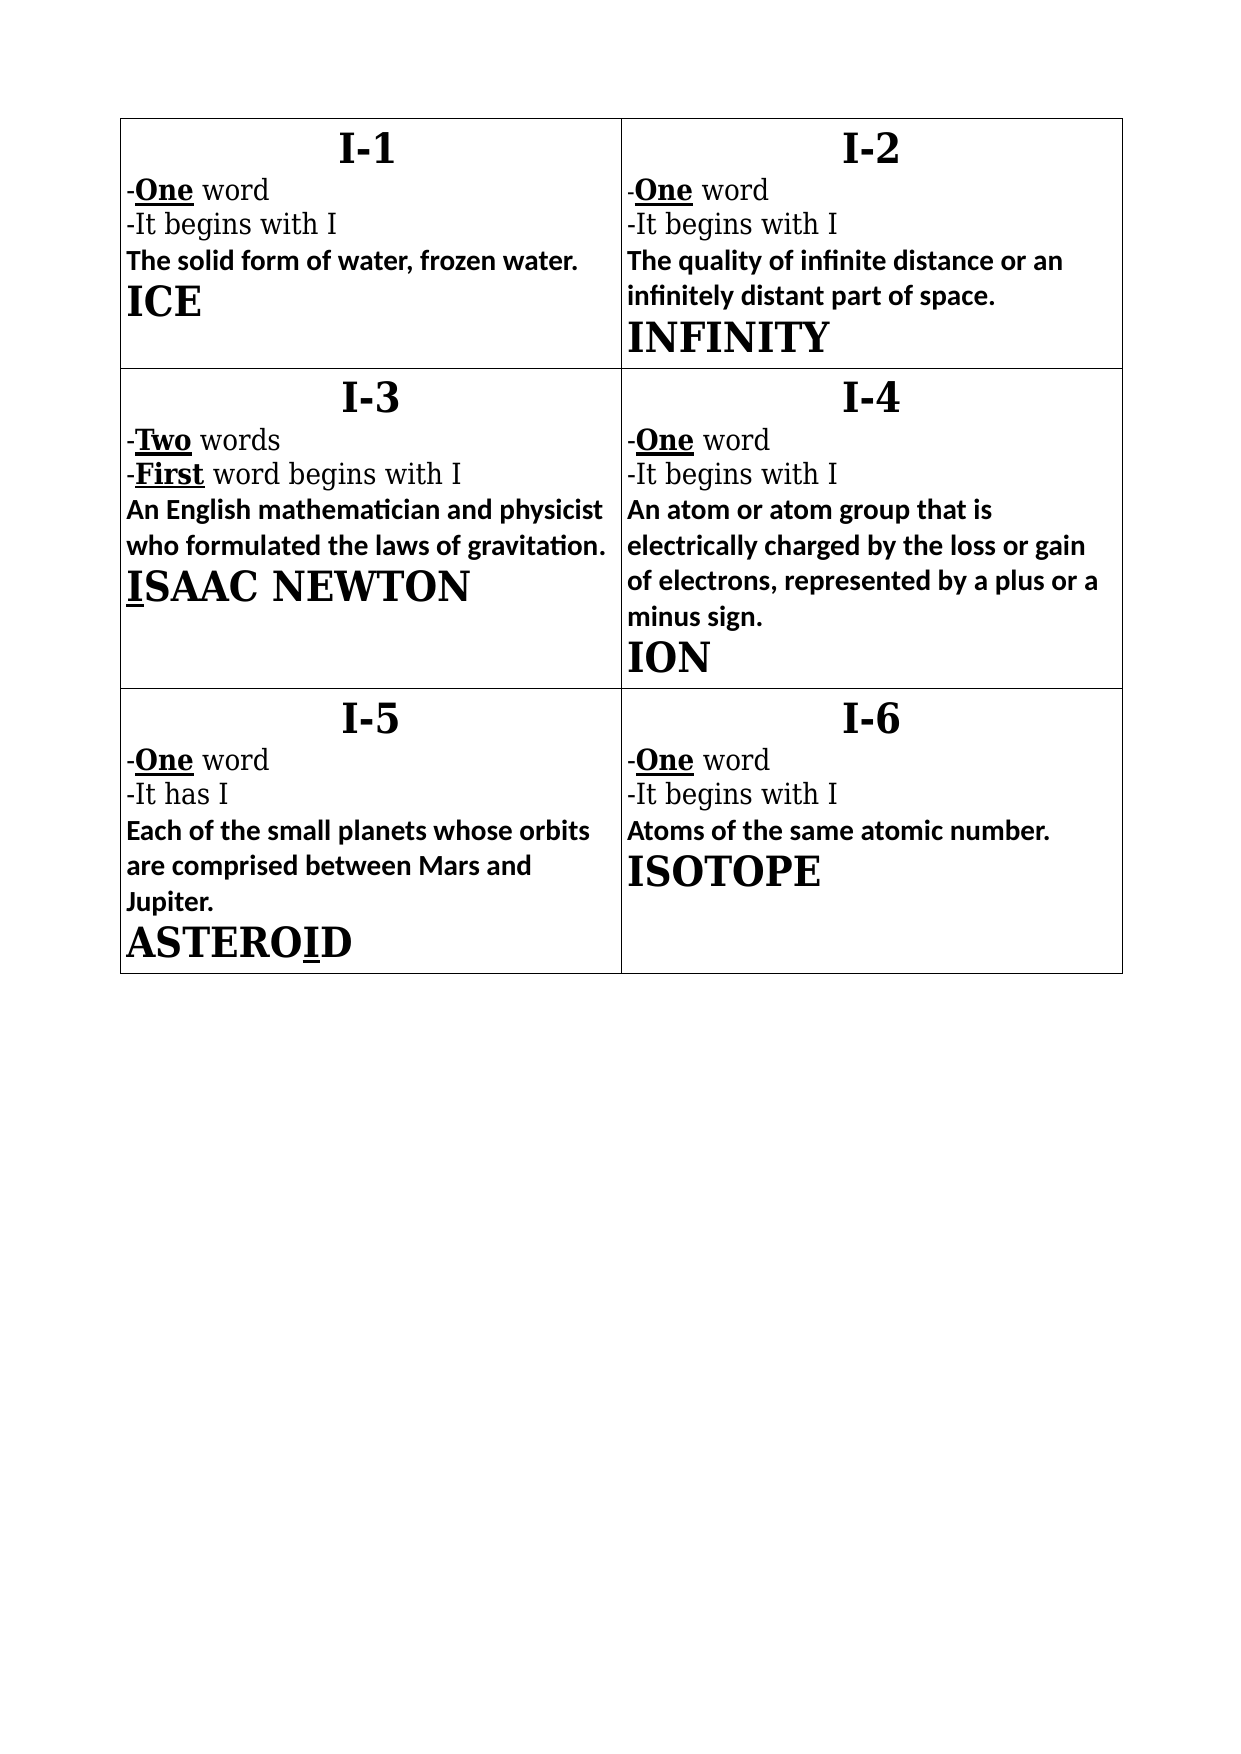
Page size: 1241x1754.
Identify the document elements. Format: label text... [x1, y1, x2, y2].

table_cell I-6 -One word -It begins with I Atoms of the same atomic number. ISOTOPE [622, 689, 1122, 973]
table_header I-2 -One word -It begins with I The quality of infinite distance or an infinitely distant part of space. INFINITY [622, 119, 1122, 367]
table_cell I-3 -Two words -First word begins with I An English mathematician and physicist who formulated the laws of gravitation. ISAAC NEWTON [121, 369, 621, 688]
table_cell I-4 -One word -It begins with I An atom or atom group that is electrically charged by the loss or gain of electrons, represented by a plus or a minus sign. ION [622, 369, 1122, 688]
table_cell I-5 -One word -It has I Each of the small planets whose orbits are comprised between Mars and Jupiter. ASTEROID [121, 689, 621, 973]
table_header I-1 -One word -It begins with I The solid form of water, frozen water. ICE [121, 119, 621, 367]
